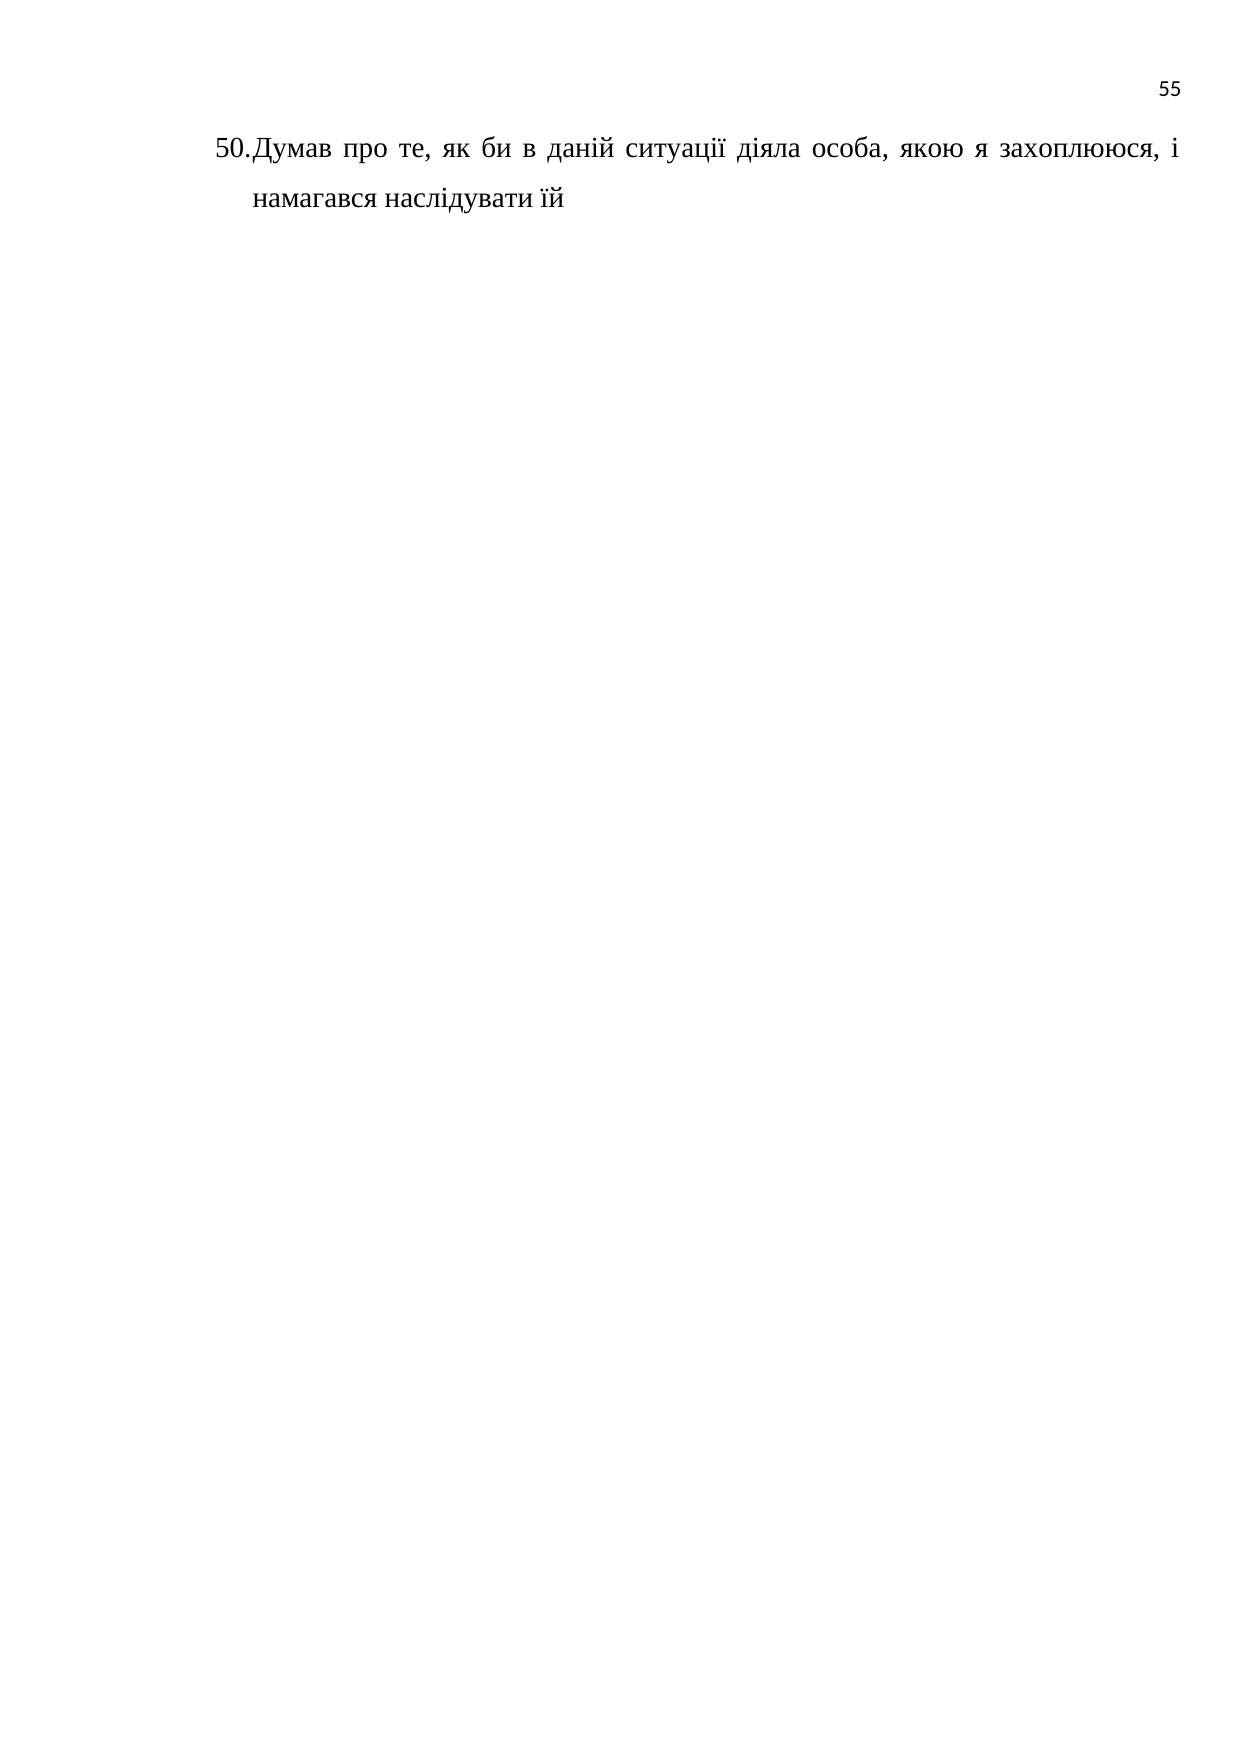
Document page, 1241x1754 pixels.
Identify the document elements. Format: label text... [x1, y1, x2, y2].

list Думав про те, як би в даній ситуації діяла особа, якою я захоплююся, і намагався наслідувати їй [215, 130, 1181, 214]
